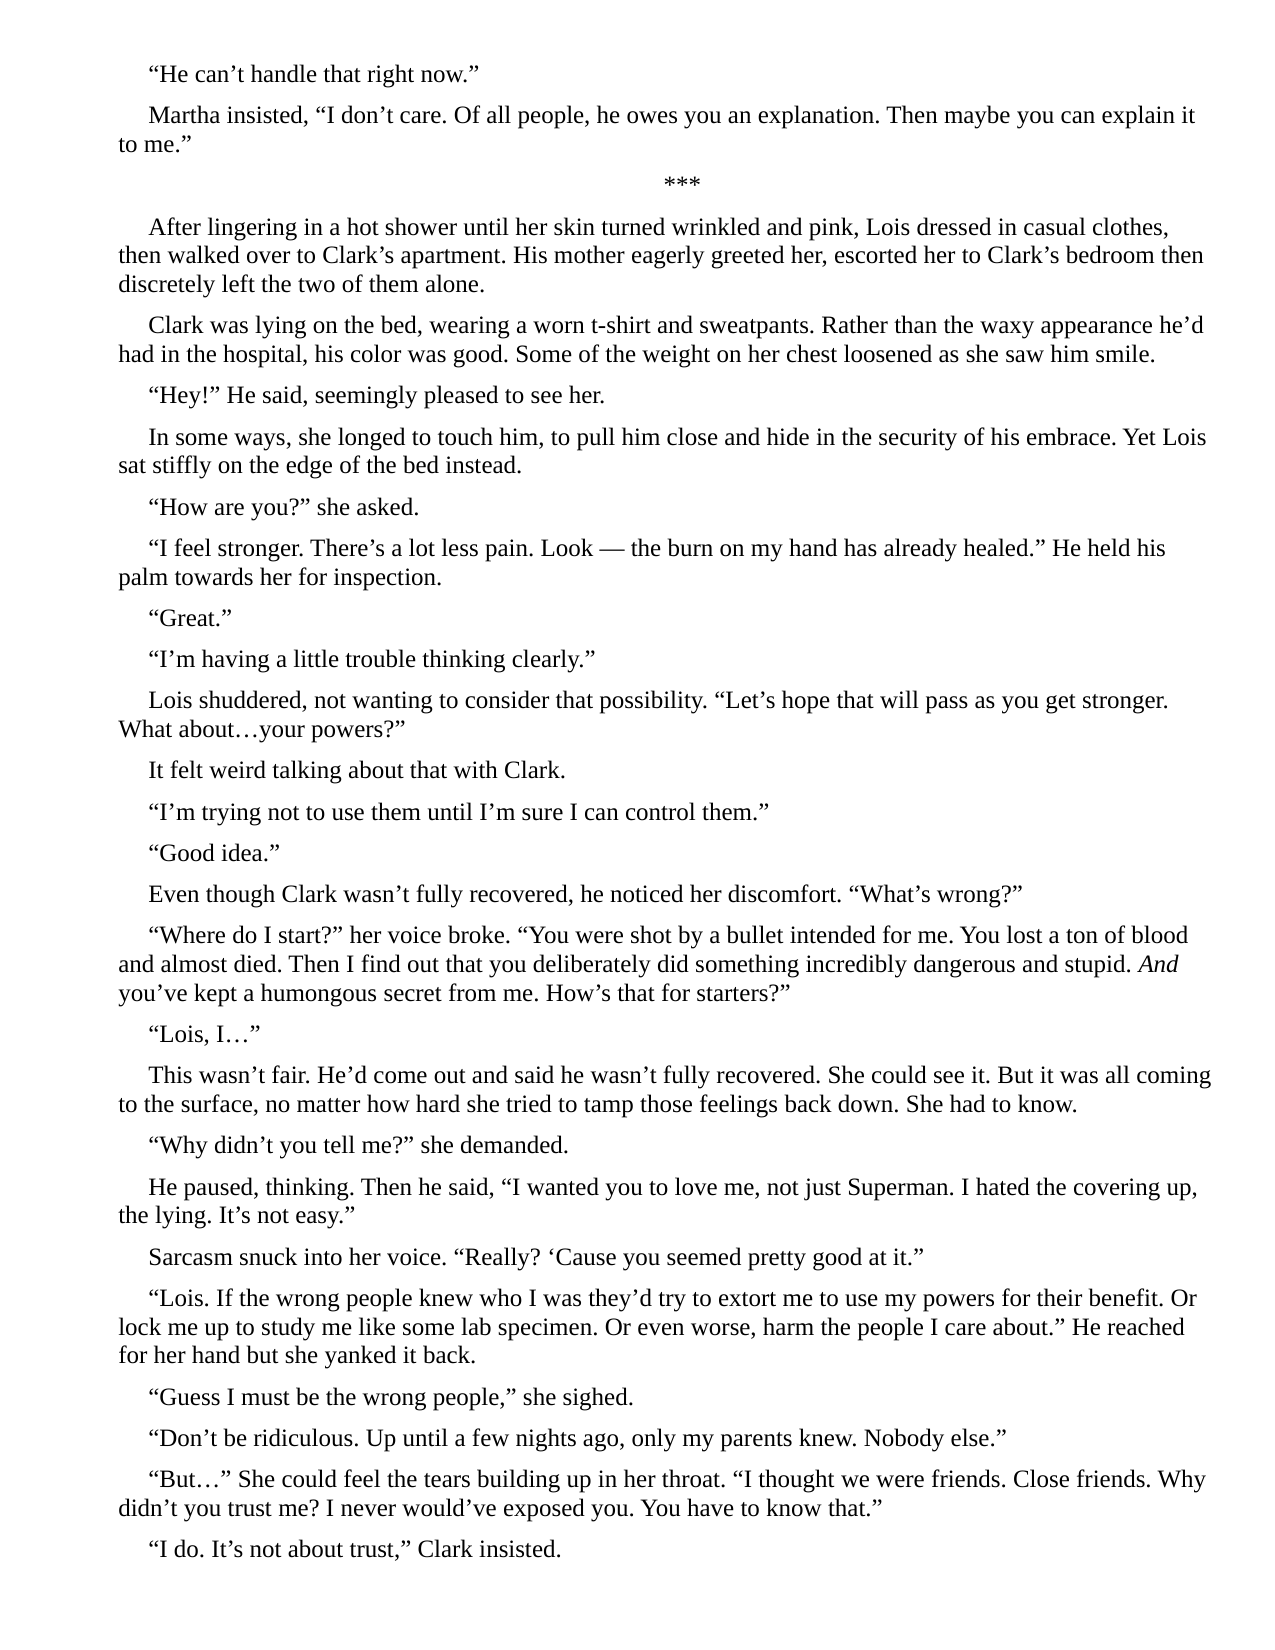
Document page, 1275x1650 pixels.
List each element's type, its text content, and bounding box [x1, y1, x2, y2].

text “I’m trying not to use them until I’m sure I can control them.” [118, 797, 1216, 825]
text “How are you?” she asked. [118, 492, 1216, 520]
text “Where do I start?” her voice broke. “You were shot by a bullet intended for me. You lost a ton of blood and almost died. Then I find out that you deliberately did something incredibly dangerous and stupid. And you’ve kept a humongous secret from me. How’s that for starters?” [118, 920, 1216, 1007]
text “Don’t be ridiculous. Up until a few nights ago, only my parents knew. Nobody else.” [118, 1423, 1216, 1452]
text Even though Clark wasn’t fully recovered, he noticed her discomfort. “What’s wrong?” [118, 879, 1216, 908]
text “I feel stronger. There’s a lot less pain. Look — the burn on my hand has already healed.” He held his palm towards her for inspection. [118, 533, 1216, 590]
text He paused, thinking. Then he said, “I wanted you to love me, not just Superman. I hated the covering up, the lying. It’s not easy.” [118, 1172, 1216, 1229]
text This wasn’t fair. He’d come out and said he wasn’t fully recovered. She could see it. But it was all coming to the surface, no matter how hard she tried to tamp those feelings back down. She had to know. [118, 1060, 1216, 1118]
text Martha insisted, “I don’t care. Of all people, he owes you an explanation. Then maybe you can explain it to me.” [118, 100, 1216, 158]
text In some ways, she longed to touch him, to pull him close and hide in the security of his embrace. Yet Lois sat stiffly on the edge of the bed instead. [118, 422, 1216, 479]
text “But…” She could feel the tears building up in her throat. “I thought we were friends. Close friends. Why didn’t you trust me? I never would’ve exposed you. You have to know that.” [118, 1464, 1216, 1522]
text Clark was lying on the bed, wearing a worn t-shirt and sweatpants. Rather than the waxy appearance he’d had in the hospital, his color was good. Some of the weight on her chest loosened as she saw him smile. [118, 310, 1216, 368]
text “Guess I must be the wrong people,” she sighed. [118, 1382, 1216, 1410]
text *** [118, 170, 1216, 199]
text It felt weird talking about that with Clark. [118, 755, 1216, 784]
text Sarcasm snuck into her voice. “Really? ‘Cause you seemed pretty good at it.” [118, 1242, 1216, 1270]
text “Why didn’t you tell me?” she demanded. [118, 1130, 1216, 1159]
text “He can’t handle that right now.” [118, 59, 1216, 88]
text “Great.” [118, 603, 1216, 632]
text “Good idea.” [118, 838, 1216, 867]
text “I’m having a little trouble thinking clearly.” [118, 644, 1216, 673]
text Lois shuddered, not wanting to consider that possibility. “Let’s hope that will pass as you get stronger. What about…your powers?” [118, 685, 1216, 743]
text “Hey!” He said, seemingly pleased to see her. [118, 380, 1216, 409]
text “Lois. If the wrong people knew who I was they’d try to extort me to use my powers for their benefit. Or lock me up to study me like some lab specimen. Or even worse, harm the people I care about.” He reached for her hand but she yanked it back. [118, 1283, 1216, 1369]
text “Lois, I…” [118, 1019, 1216, 1048]
text “I do. It’s not about trust,” Clark insisted. [118, 1534, 1216, 1563]
text After lingering in a hot shower until her skin turned wrinkled and pink, Lois dressed in casual clothes, then walked over to Clark’s apartment. His mother eagerly greeted her, escorted her to Clark’s bedroom then discretely left the two of them alone. [118, 212, 1216, 298]
